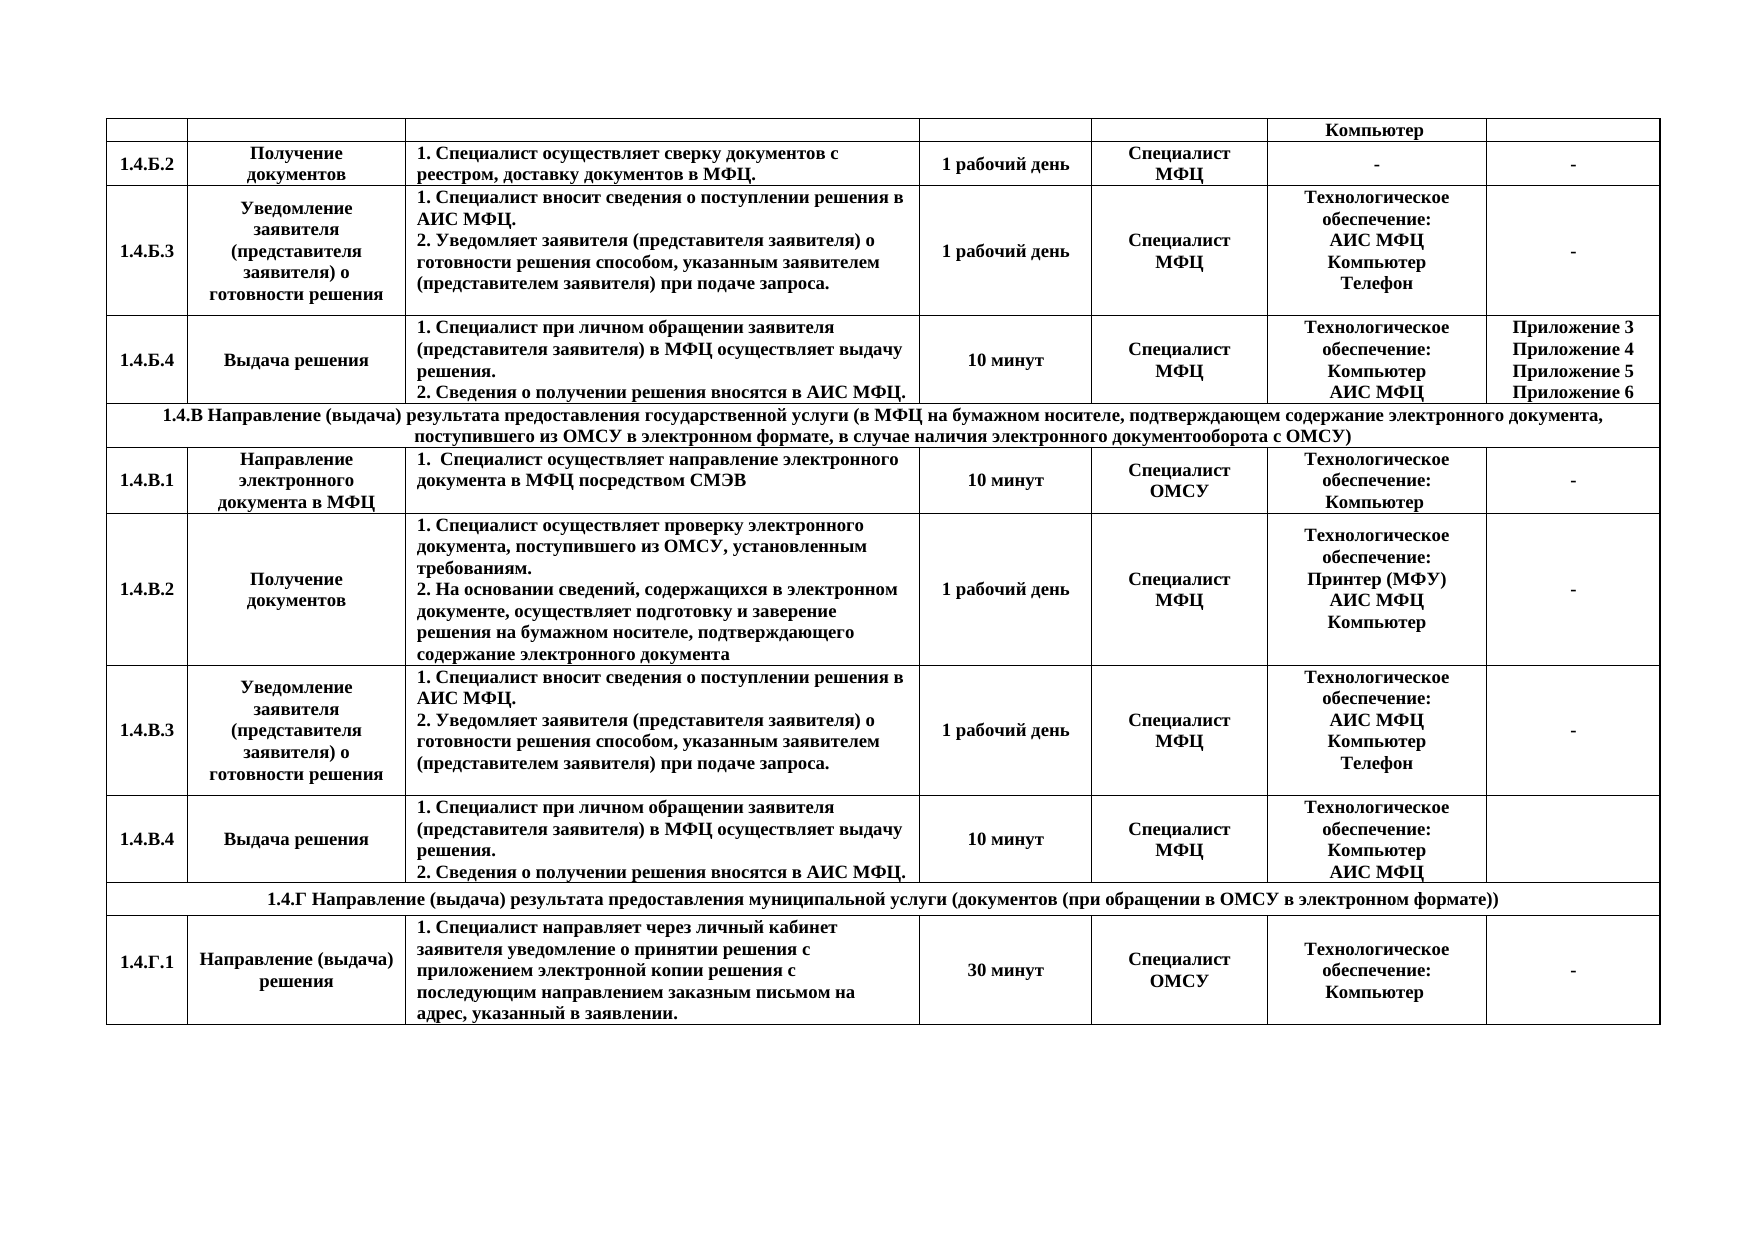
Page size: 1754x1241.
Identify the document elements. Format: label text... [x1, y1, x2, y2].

table_cell 1. Специалист при личном обращении заявителя (представителя заявителя) в МФЦ осуществляет выдачу решения. 2. Сведения о получении решения вносятся в АИС МФЦ. [406, 316, 919, 403]
table_cell 1. Специалист вносит сведения о поступлении решения в АИС МФЦ. 2. Уведомляет заявителя (представителя заявителя) о готовности решения способом, указанным заявителем (представителем заявителя) при подаче запроса. [406, 666, 919, 795]
table_cell 1. Специалист направляет через личный кабинет заявителя уведомление о принятии решения с приложением электронной копии решения с последующим направлением заказным письмом на адрес, указанный в заявлении. [406, 916, 919, 1024]
table_cell - [1268, 142, 1486, 185]
table_cell 1.4.Б.2 [107, 142, 187, 185]
table_cell [188, 119, 405, 141]
table_cell Технологическое обеспечение: Компьютер АИС МФЦ [1268, 796, 1486, 882]
table_cell Специалист МФЦ [1092, 186, 1267, 315]
table_cell 30 минут [920, 916, 1091, 1024]
table_cell [107, 119, 187, 141]
table_cell 1 рабочий день [920, 142, 1091, 185]
table_cell - [1487, 514, 1659, 664]
table_cell - [1487, 119, 1659, 141]
table_cell Специалист МФЦ [1092, 142, 1267, 185]
table_cell Направление (выдача) решения [188, 916, 405, 1024]
table_cell 1.4.Б.4 [107, 316, 187, 403]
table_cell 1 рабочий день [920, 666, 1091, 795]
table_cell 1.4.Г Направление (выдача) результата предоставления муниципальной услуги (документов (при обращении в ОМСУ в электронном формате)) [107, 883, 1659, 915]
table_cell 1. Специалист осуществляет направление электронного документа в МФЦ посредством СМЭВ [406, 448, 919, 512]
table_cell Специалист МФЦ [1092, 666, 1267, 795]
table_cell Технологическое обеспечение: АИС МФЦ Компьютер Телефон [1268, 186, 1486, 315]
table_cell 1.4.В Направление (выдача) результата предоставления государственной услуги (в МФЦ на бумажном носителе, подтверждающем содержание электронного документа, поступившего из ОМСУ в электронном формате, в случае наличия электронного документооборота с ОМСУ) [107, 404, 1659, 447]
table_cell Уведомление заявителя (представителя заявителя) о готовности решения [188, 186, 405, 315]
table_cell 10 минут [920, 316, 1091, 403]
table_cell Специалист МФЦ [1092, 796, 1267, 882]
table_cell Приложение 3 Приложение 4 Приложение 5 Приложение 6 [1487, 316, 1659, 403]
table_cell Специалист МФЦ [1092, 514, 1267, 664]
table_cell Уведомление заявителя (представителя заявителя) о готовности решения [188, 666, 405, 795]
table_cell 1.4.В.3 [107, 666, 187, 795]
table_cell 1.4.Г.1 [107, 916, 187, 1024]
table_cell Технологическое обеспечение: Принтер (МФУ) АИС МФЦ Компьютер [1268, 514, 1486, 664]
table_cell [406, 119, 919, 141]
table_cell [1092, 119, 1267, 141]
table_cell 1.4.В.1 [107, 448, 187, 512]
table_cell Технологическое обеспечение: Компьютер АИС МФЦ [1268, 316, 1486, 403]
table_cell 1. Специалист осуществляет сверку документов с реестром, доставку документов в МФЦ. [406, 142, 919, 185]
table_cell Специалист МФЦ [1092, 316, 1267, 403]
table_cell Направление электронного документа в МФЦ [188, 448, 405, 512]
table_cell 1.4.В.4 [107, 796, 187, 882]
table_cell Специалист ОМСУ [1092, 448, 1267, 512]
table_cell [1487, 796, 1659, 882]
table_cell 1.4.Б.3 [107, 186, 187, 315]
table_cell 1. Специалист осуществляет проверку электронного документа, поступившего из ОМСУ, установленным требованиям. 2. На основании сведений, содержащихся в электронном документе, осуществляет подготовку и заверение решения на бумажном носителе, подтверждающего содержание электронного документа [406, 514, 919, 664]
table_cell - [1487, 666, 1659, 795]
table_cell 1. Специалист при личном обращении заявителя (представителя заявителя) в МФЦ осуществляет выдачу решения. 2. Сведения о получении решения вносятся в АИС МФЦ. [406, 796, 919, 882]
table_cell Выдача решения [188, 316, 405, 403]
table_cell 10 минут [920, 796, 1091, 882]
table_cell - [1487, 186, 1659, 315]
table_cell Специалист ОМСУ [1092, 916, 1267, 1024]
table_cell [920, 119, 1091, 141]
table_cell Технологическое обеспечение: Компьютер [1268, 916, 1486, 1024]
table_cell Технологическое обеспечение: АИС МФЦ Компьютер Телефон [1268, 666, 1486, 795]
table_cell Получение документов [188, 142, 405, 185]
table_cell 1 рабочий день [920, 186, 1091, 315]
table_cell - [1487, 142, 1659, 185]
table_cell 1.4.В.2 [107, 514, 187, 664]
table_cell Компьютер [1268, 119, 1486, 141]
table_cell - [1487, 448, 1659, 512]
table_cell 1 рабочий день [920, 514, 1091, 664]
table_cell 10 минут [920, 448, 1091, 512]
table_cell 1. Специалист вносит сведения о поступлении решения в АИС МФЦ. 2. Уведомляет заявителя (представителя заявителя) о готовности решения способом, указанным заявителем (представителем заявителя) при подаче запроса. [406, 186, 919, 315]
table_cell Выдача решения [188, 796, 405, 882]
table_cell Получение документов [188, 514, 405, 664]
table_cell Технологическое обеспечение: Компьютер [1268, 448, 1486, 512]
table_cell - [1487, 916, 1659, 1024]
